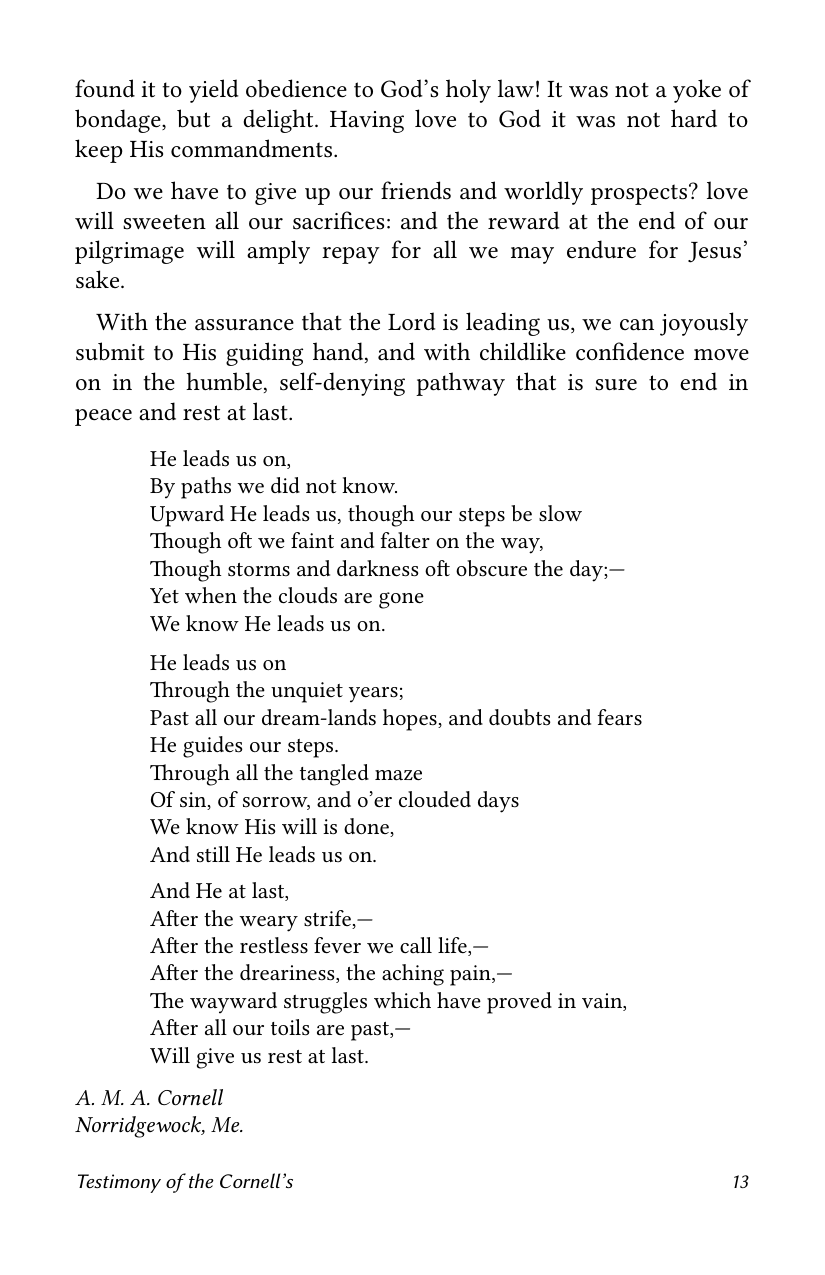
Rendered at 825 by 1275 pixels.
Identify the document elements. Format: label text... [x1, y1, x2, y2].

text After the restless fever we call life,— [150, 933, 750, 959]
text And He at last, [150, 878, 750, 904]
text Though storms and darkness oft obscure the day;— [150, 556, 750, 582]
text We know He leads us on. [150, 610, 750, 637]
text Do we have to give up our friends and worldly prospects? love will sweeten all our sacrifices: and the reward at the end of our pilgrimage will amply repay for all we may endure for Jesus’ sake. [75, 177, 750, 295]
text He leads us on [150, 650, 750, 676]
text He leads us on, [150, 446, 750, 472]
text By paths we did not know. [150, 473, 750, 499]
text A. M. A. Cornell [75, 1085, 750, 1111]
text Yet when the clouds are gone [150, 583, 750, 609]
text Through the unquiet years; [150, 677, 750, 703]
text found it to yield obedience to God’s holy law! It was not a yoke of bondage, but a delight. Having love to God it was not hard to keep His commandments. [75, 75, 750, 163]
text Past all our dream-lands hopes, and doubts and fears [150, 705, 750, 731]
text Though oft we faint and falter on the way, [150, 528, 750, 554]
text Through all the tangled maze [150, 759, 750, 786]
text He guides our steps. [150, 732, 750, 758]
text Upward He leads us, though our steps be slow [150, 501, 750, 527]
text And still He leads us on. [150, 842, 750, 868]
text After the weary strife,— [150, 906, 750, 932]
text Of sin, of sorrow, and o’er clouded days [150, 787, 750, 813]
text Will give us rest at last. [150, 1042, 750, 1069]
text The wayward struggles which have proved in vain, [150, 988, 750, 1014]
text After the dreariness, the aching pain,— [150, 960, 750, 986]
text Norridgewock, Me. [75, 1112, 750, 1138]
text After all our toils are past,— [150, 1015, 750, 1041]
text We know His will is done, [150, 814, 750, 840]
text With the assurance that the Lord is leading us, we can joyously submit to His guiding hand, and with childlike confidence move on in the humble, self-denying pathway that is sure to end in peace and rest at last. [75, 308, 750, 427]
